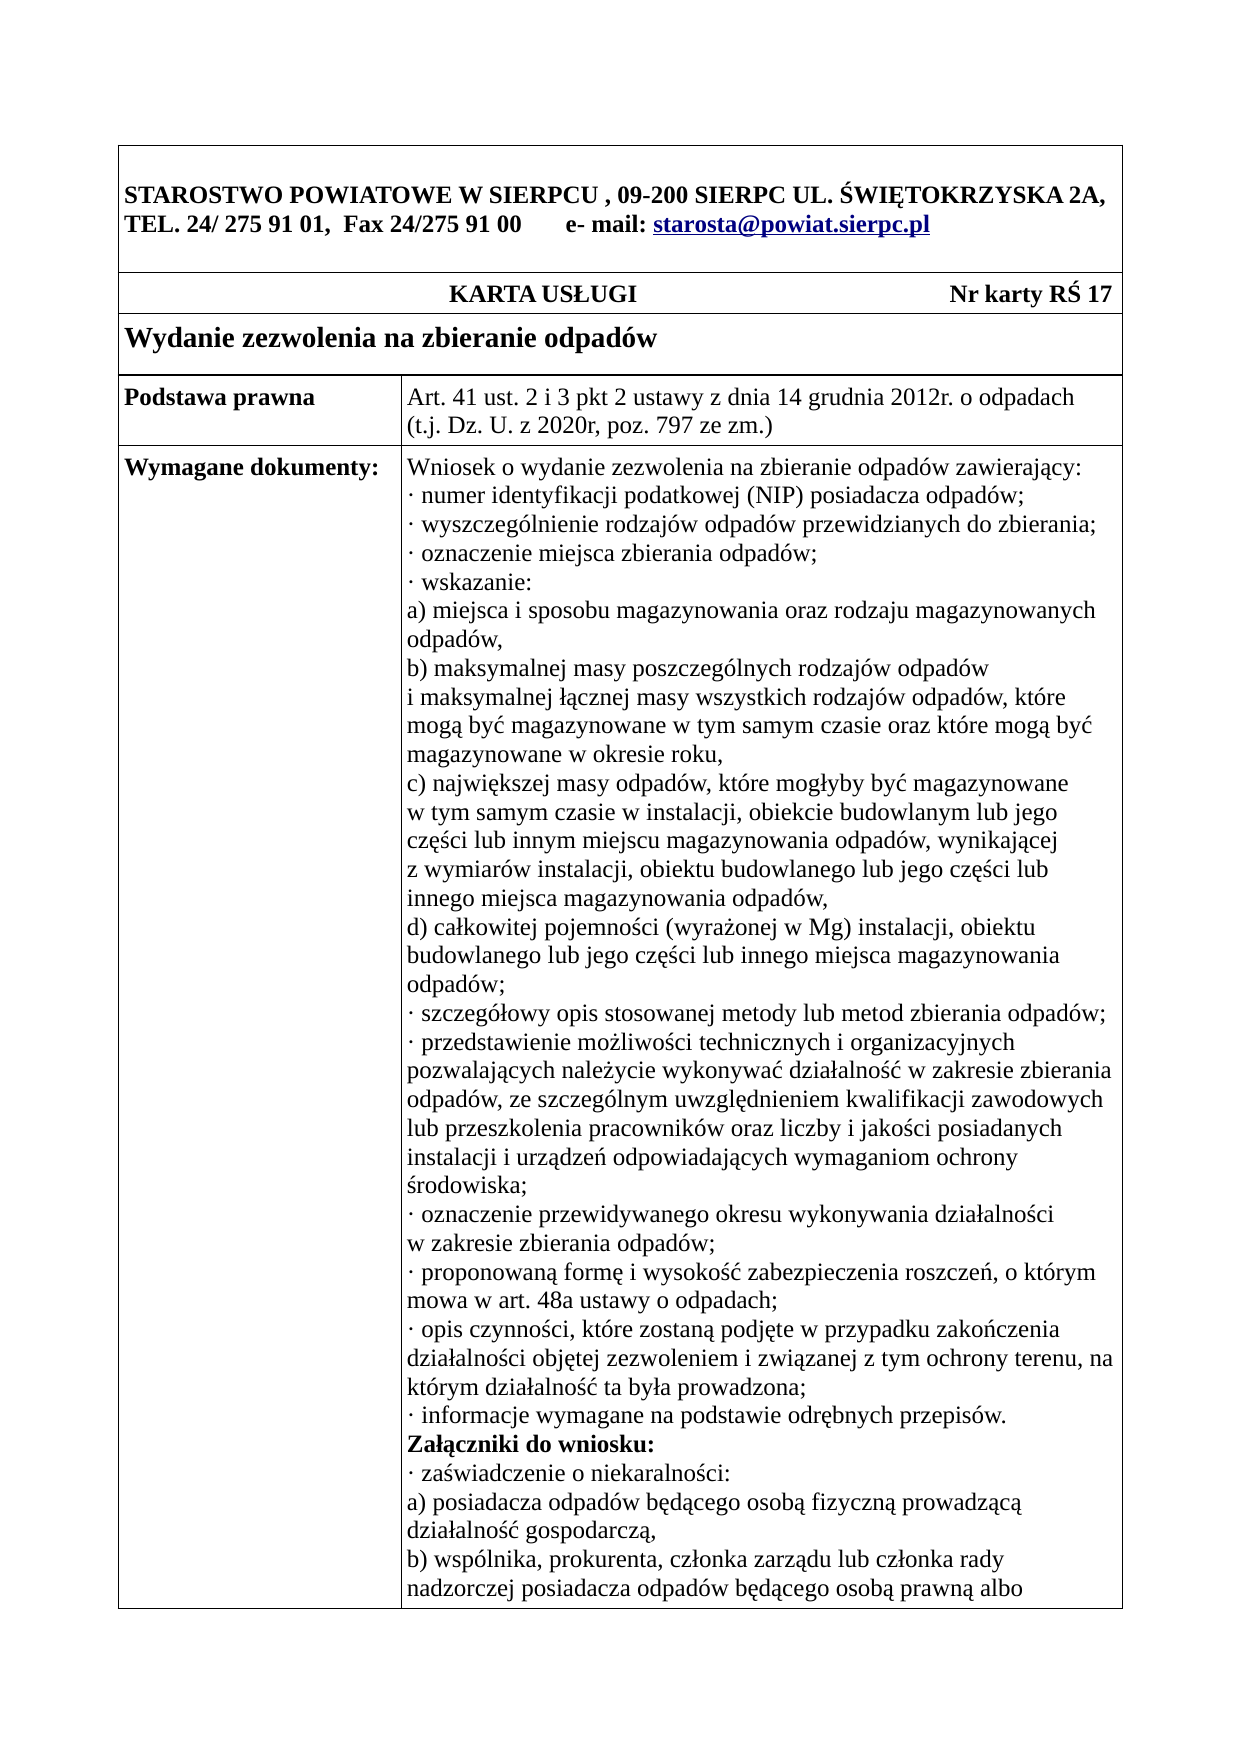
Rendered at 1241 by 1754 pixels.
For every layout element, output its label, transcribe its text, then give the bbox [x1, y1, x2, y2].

table_cell KARTA USŁUGI Nr karty RŚ 17 [119, 273, 1122, 313]
table_header STAROSTWO POWIATOWE W SIERPCU , 09-200 SIERPC UL. ŚWIĘTOKRZYSKA 2A, TEL. 24/ 275 91 01, Fax 24/275 91 00 e- mail: starosta@powiat.sierpc.pl [119, 146, 1122, 272]
table_cell Wydanie zezwolenia na zbieranie odpadów [119, 314, 1122, 374]
table_header Podstawa prawna [119, 376, 401, 445]
table_cell Wniosek o wydanie zezwolenia na zbieranie odpadów zawierający: · numer identyfikacji podatkowej (NIP) posiadacza odpadów; · wyszczególnienie rodzajów odpadów przewidzianych do zbierania; · oznaczenie miejsca zbierania odpadów; · wskazanie: a) miejsca i sposobu magazynowania oraz rodzaju magazynowanych odpadów, b) maksymalnej masy poszczególnych rodzajów odpadów i maksymalnej łącznej masy wszystkich rodzajów odpadów, które mogą być magazynowane w tym samym czasie oraz które mogą być magazynowane w okresie roku, c) największej masy odpadów, które mogłyby być magazynowane w tym samym czasie w instalacji, obiekcie budowlanym lub jego części lub innym miejscu magazynowania odpadów, wynikającej z wymiarów instalacji, obiektu budowlanego lub jego części lub innego miejsca magazynowania odpadów, d) całkowitej pojemności (wyrażonej w Mg) instalacji, obiektu budowlanego lub jego części lub innego miejsca magazynowania odpadów; · szczegółowy opis stosowanej metody lub metod zbierania odpadów; · przedstawienie możliwości technicznych i organizacyjnych pozwalających należycie wykonywać działalność w zakresie zbierania odpadów, ze szczególnym uwzględnieniem kwalifikacji zawodowych lub przeszkolenia pracowników oraz liczby i jakości posiadanych instalacji i urządzeń odpowiadających wymaganiom ochrony środowiska; · oznaczenie przewidywanego okresu wykonywania działalności w zakresie zbierania odpadów; · proponowaną formę i wysokość zabezpieczenia roszczeń, o którym mowa w art. 48a ustawy o odpadach; · opis czynności, które zostaną podjęte w przypadku zakończenia działalności objętej zezwoleniem i związanej z tym ochrony terenu, na którym działalność ta była prowadzona; · informacje wymagane na podstawie odrębnych przepisów. Załączniki do wniosku: · zaświadczenie o niekaralności: a) posiadacza odpadów będącego osobą fizyczną prowadzącą działalność gospodarczą, b) wspólnika, prokurenta, członka zarządu lub członka rady nadzorczej posiadacza odpadów będącego osobą prawną albo [402, 446, 1122, 1607]
table_header Art. 41 ust. 2 i 3 pkt 2 ustawy z dnia 14 grudnia 2012r. o odpadach (t.j. Dz. U. z 2020r, poz. 797 ze zm.) [402, 376, 1122, 445]
table_cell Wymagane dokumenty: [119, 446, 401, 1607]
